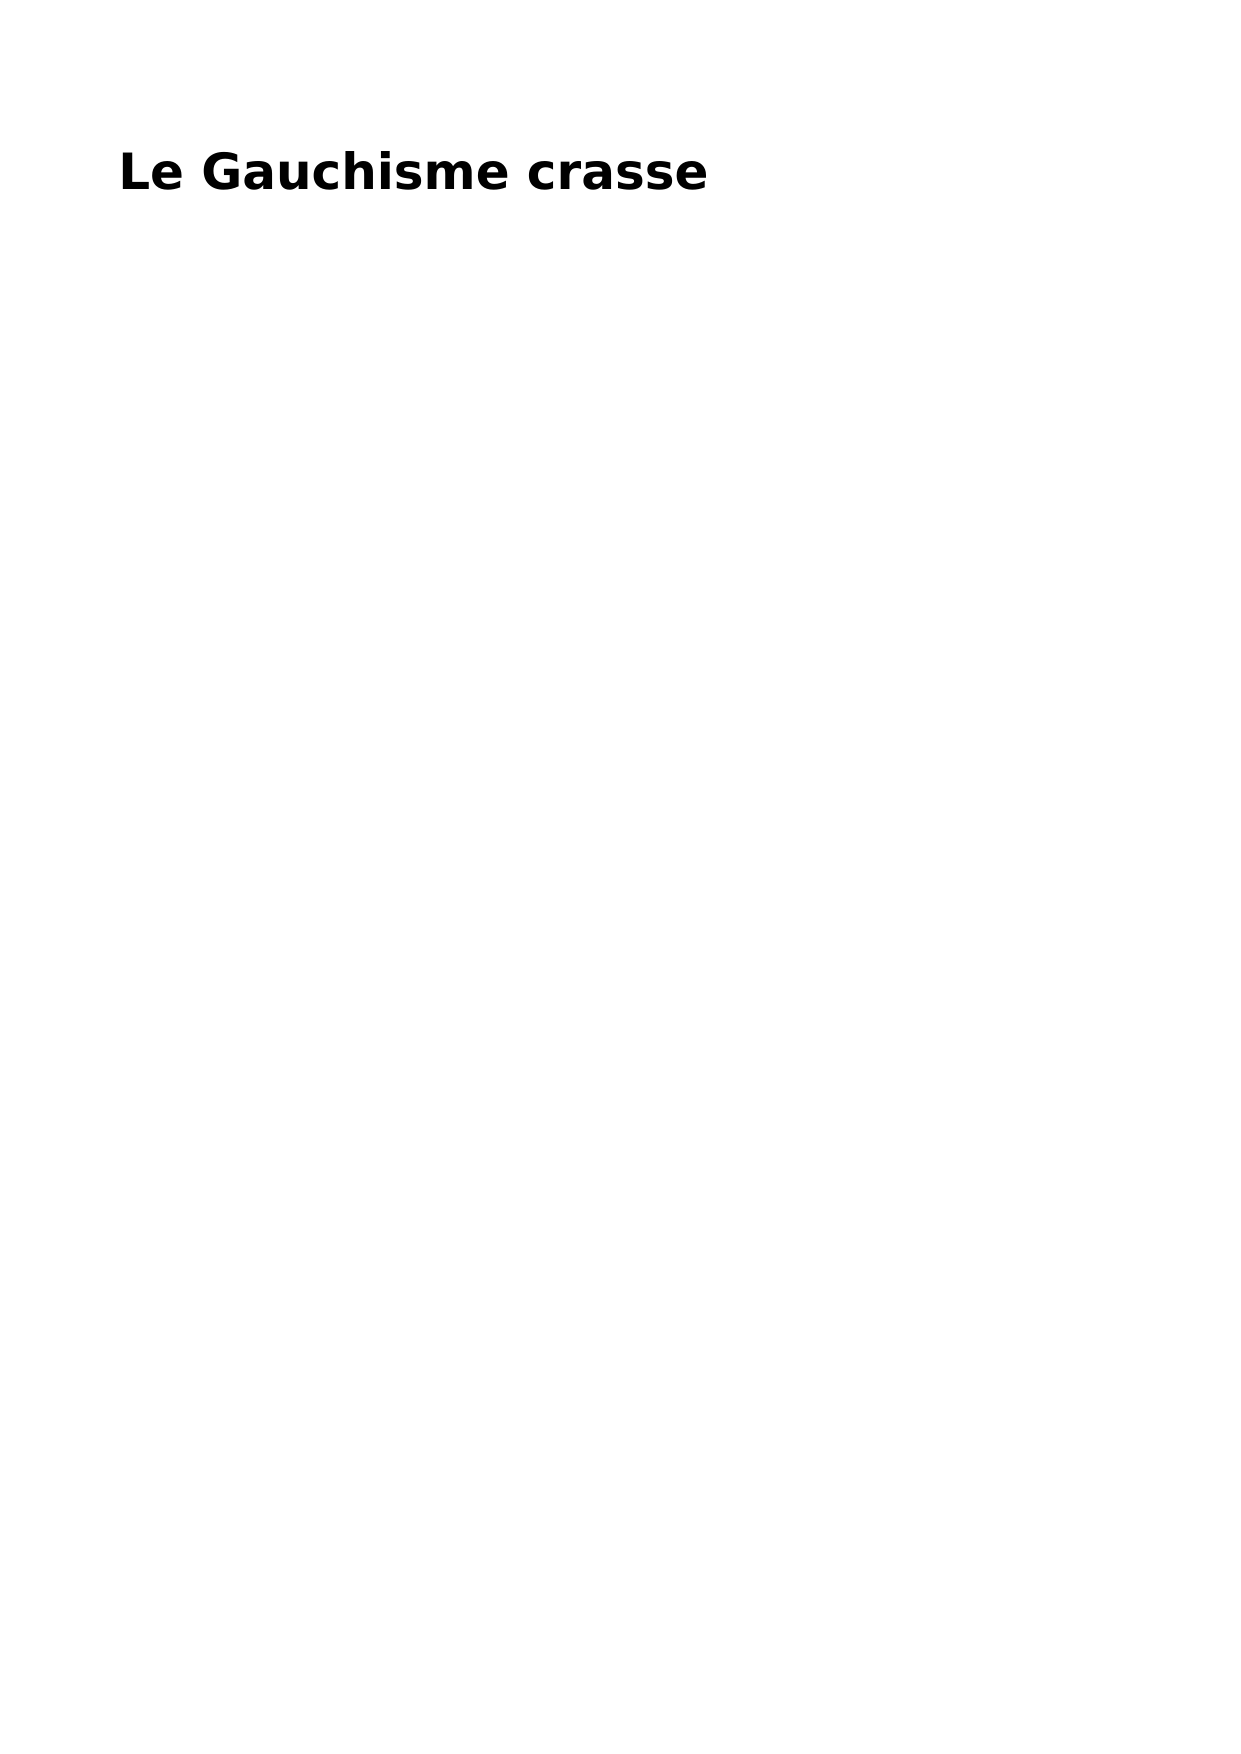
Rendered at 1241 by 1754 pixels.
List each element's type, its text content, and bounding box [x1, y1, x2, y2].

subtitle Le Gauchisme crasse [118, 143, 1122, 201]
